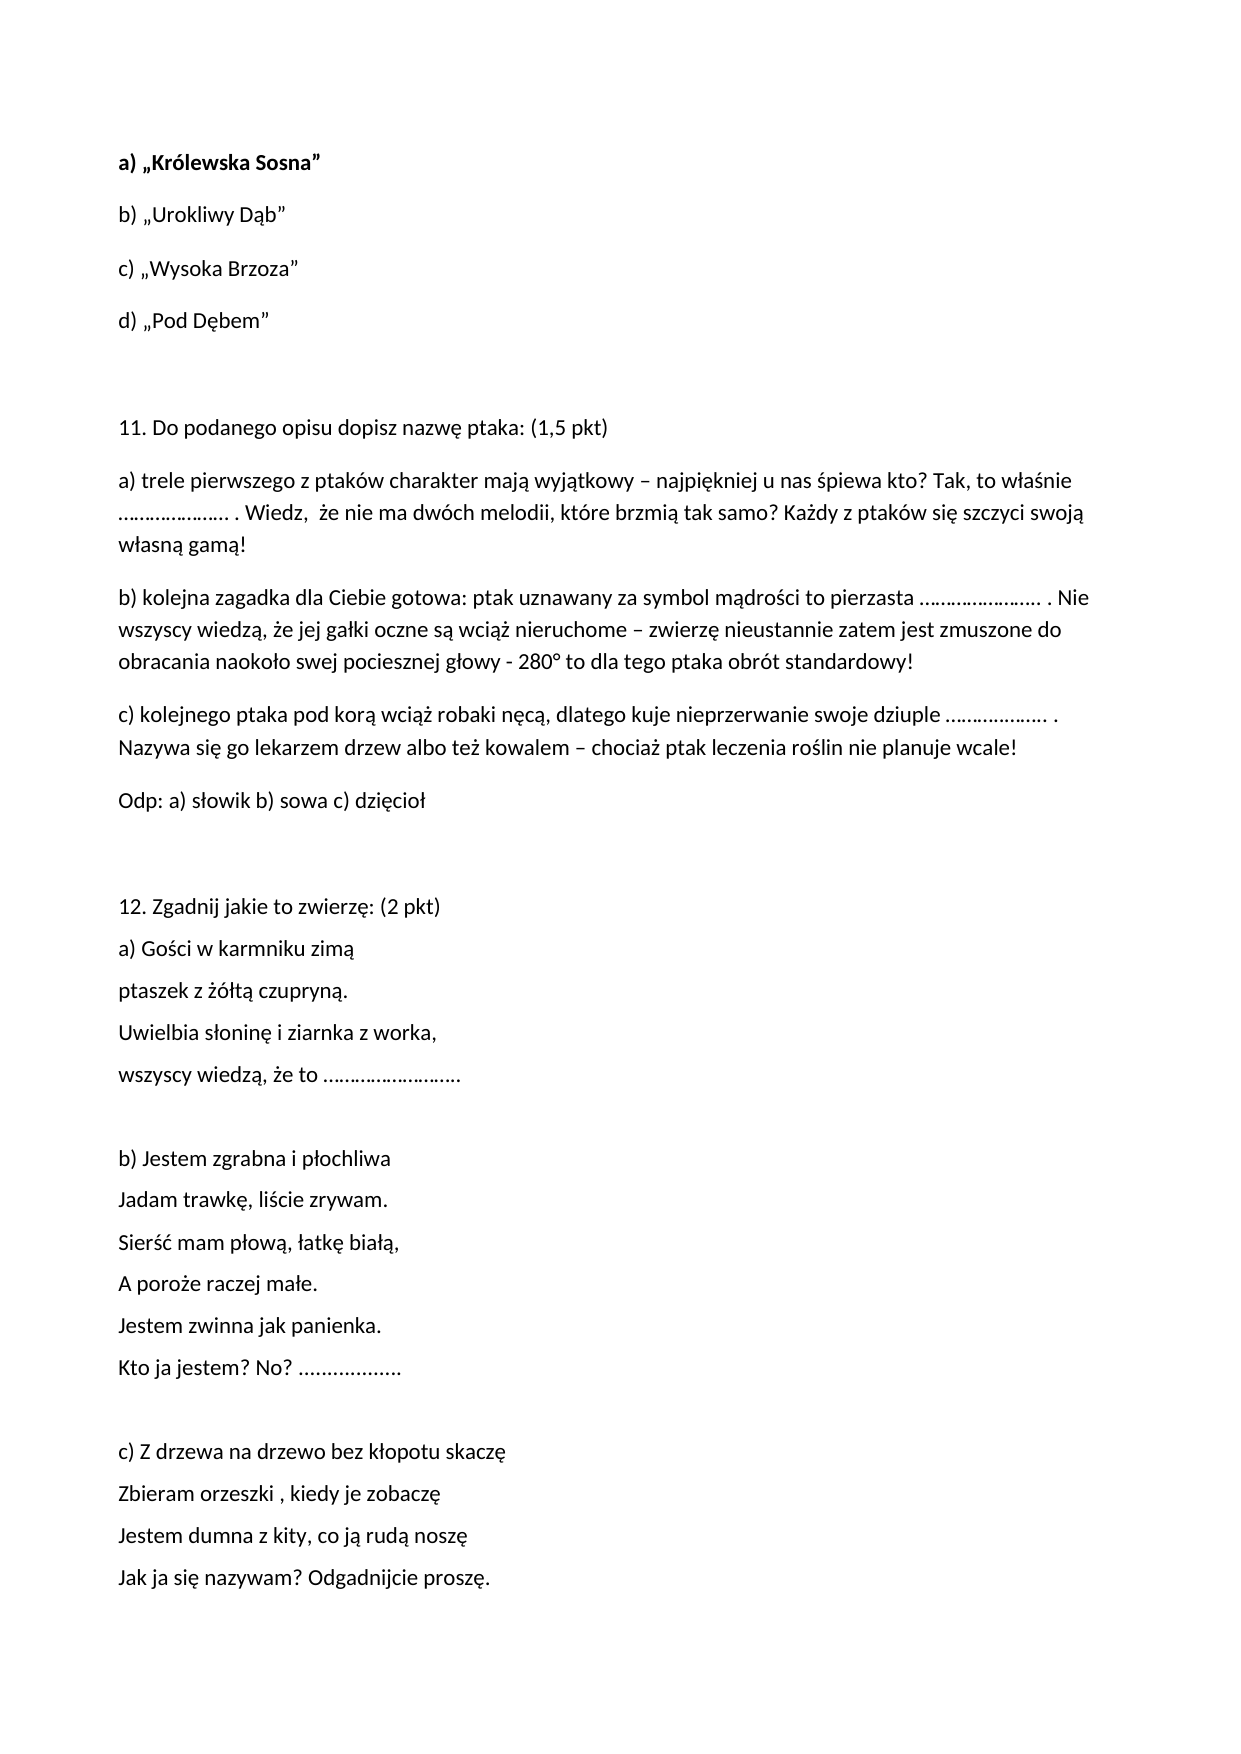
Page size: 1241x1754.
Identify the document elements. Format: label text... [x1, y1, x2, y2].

text Odp: a) słowik b) sowa c) dzięcioł [118, 786, 1093, 814]
text c) „Wysoka Brzoza” [118, 254, 1093, 282]
text b) kolejna zagadka dla Ciebie gotowa: ptak uznawany za symbol mądrości to pierzasta ………………….. . Nie wszyscy wiedzą, że jej gałki oczne są wciąż nieruchome – zwierzę nieustannie zatem jest zmuszone do obracania naokoło swej pociesznej głowy - 280° to dla tego ptaka obrót standardowy! [118, 583, 1093, 676]
text a) Gości w karmniku zimą [118, 934, 1093, 962]
text d) „Pod Dębem” [118, 307, 1093, 335]
text a) „Królewska Sosna” [118, 148, 1093, 176]
text c) Z drzewa na drzewo bez kłopotu skaczę Zbieram orzeszki , kiedy je zobaczę Jestem dumna z kity, co ją rudą noszę Jak ja się nazywam? Odgadnijcie proszę. [118, 1437, 1093, 1591]
text wszyscy wiedzą, że to …………………….. [118, 1060, 1093, 1088]
text 12. Zgadnij jakie to zwierzę: (2 pkt) [118, 892, 1093, 920]
text Uwielbia słoninę i ziarnka z worka, [118, 1018, 1093, 1046]
text c) kolejnego ptaka pod korą wciąż robaki nęcą, dlatego kuje nieprzerwanie swoje dziuple ………..…….. . Nazywa się go lekarzem drzew albo też kowalem – chociaż ptak leczenia roślin nie planuje wcale! [118, 701, 1093, 761]
text b) „Urokliwy Dąb” [118, 201, 1093, 229]
text 11. Do podanego opisu dopisz nazwę ptaka: (1,5 pkt) [118, 413, 1093, 441]
text b) Jestem zgrabna i płochliwa Jadam trawkę, liście zrywam. Sierść mam płową, łatkę białą, A poroże raczej małe. Jestem zwinna jak panienka. Kto ja jestem? No? .................. [118, 1144, 1093, 1382]
text ptaszek z żółtą czupryną. [118, 976, 1093, 1004]
text a) trele pierwszego z ptaków charakter mają wyjątkowy – najpiękniej u nas śpiewa kto? Tak, to właśnie ………………… . Wiedz, że nie ma dwóch melodii, które brzmią tak samo? Każdy z ptaków się szczyci swoją własną gamą! [118, 466, 1093, 558]
